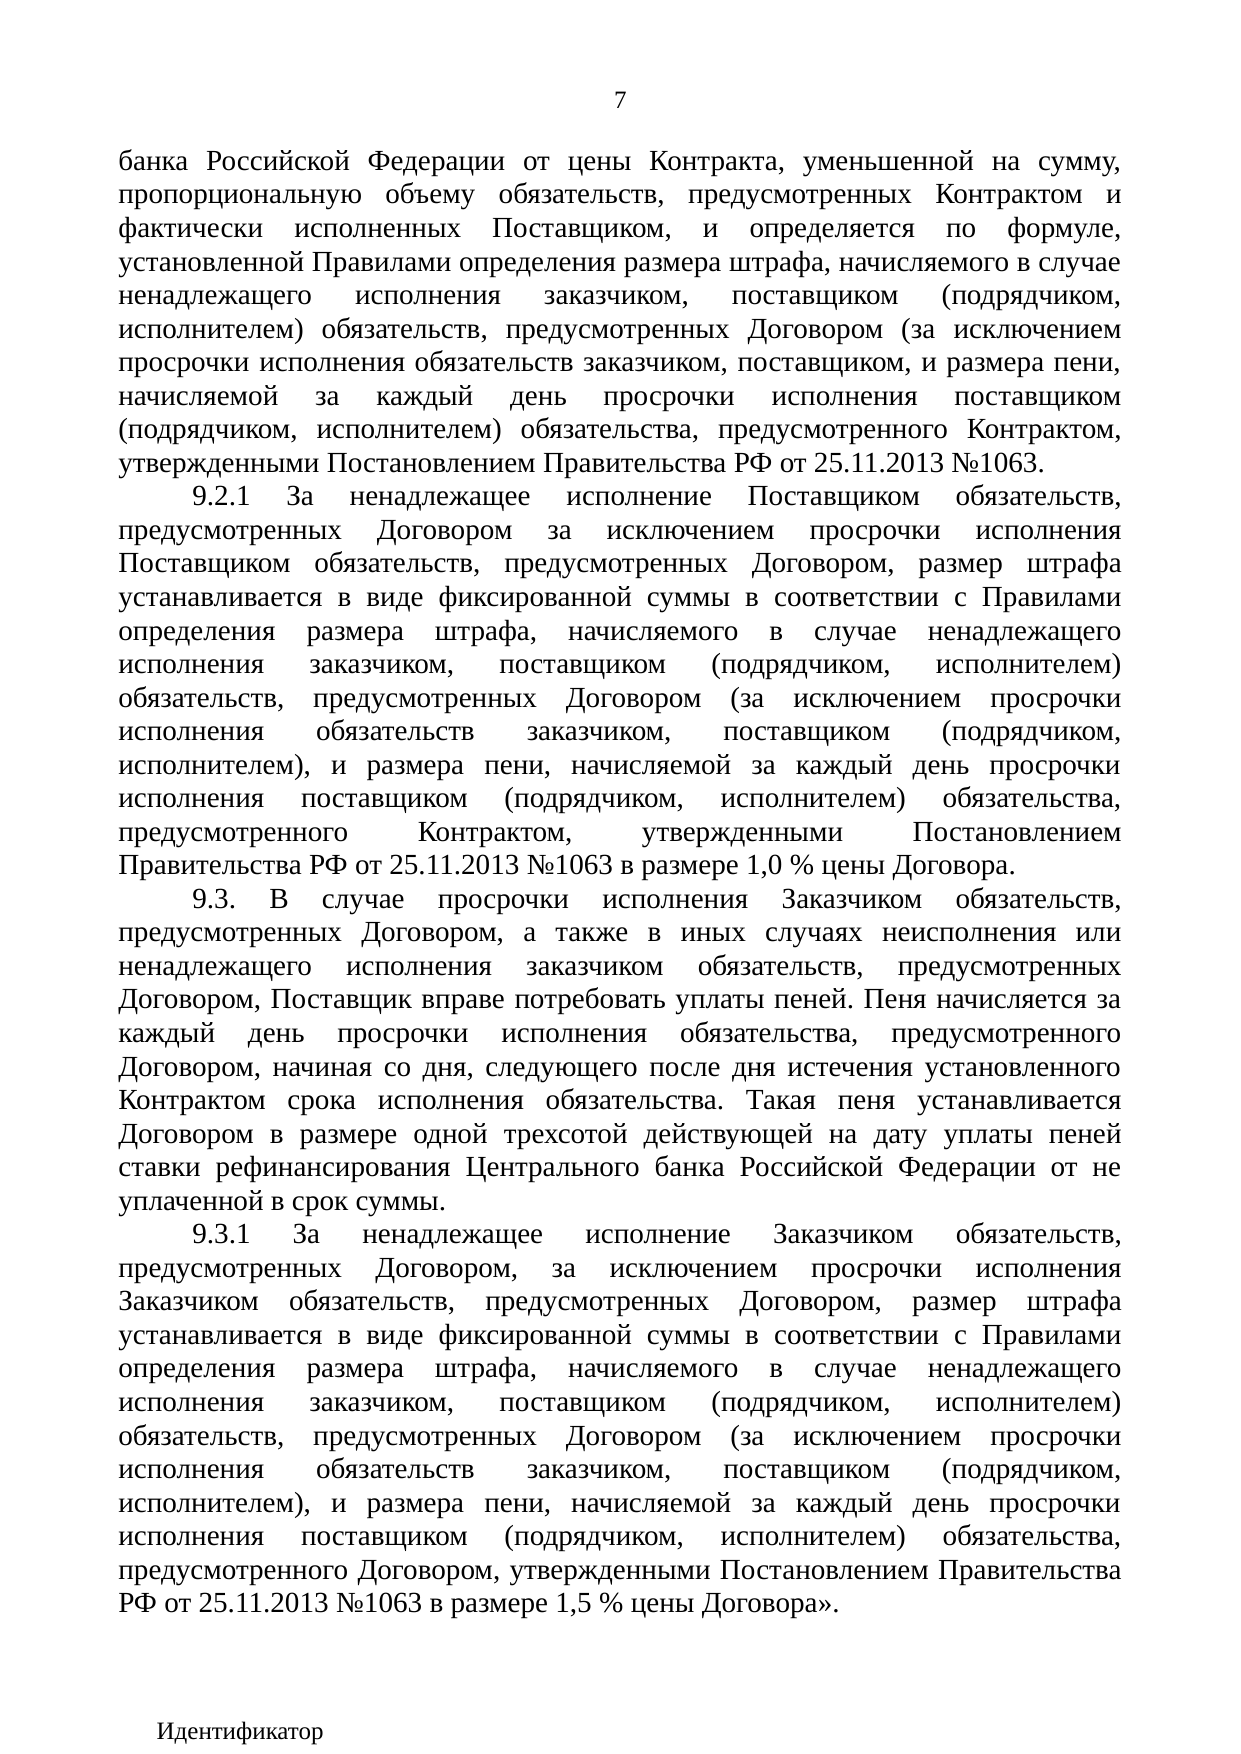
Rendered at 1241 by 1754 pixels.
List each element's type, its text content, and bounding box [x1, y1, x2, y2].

text банка Российской Федерации от цены Контракта, уменьшенной на сумму, пропорциональную объему обязательств, предусмотренных Контрактом и фактически исполненных Поставщиком, и определяется по формуле, установленной Правилами определения размера штрафа, начисляемого в случае ненадлежащего исполнения заказчиком, поставщиком (подрядчиком, исполнителем) обязательств, предусмотренных Договором (за исключением просрочки исполнения обязательств заказчиком, поставщиком, и размера пени, начисляемой за каждый день просрочки исполнения поставщиком (подрядчиком, исполнителем) обязательства, предусмотренного Контрактом, утвержденными Постановлением Правительства РФ от 25.11.2013 №1063. [118, 143, 1122, 478]
text 9.3.1 За ненадлежащее исполнение Заказчиком обязательств, предусмотренных Договором, за исключением просрочки исполнения Заказчиком обязательств, предусмотренных Договором, размер штрафа устанавливается в виде фиксированной суммы в соответствии с Правилами определения размера штрафа, начисляемого в случае ненадлежащего исполнения заказчиком, поставщиком (подрядчиком, исполнителем) обязательств, предусмотренных Договором (за исключением просрочки исполнения обязательств заказчиком, поставщиком (подрядчиком, исполнителем), и размера пени, начисляемой за каждый день просрочки исполнения поставщиком (подрядчиком, исполнителем) обязательства, предусмотренного Договором, утвержденными Постановлением Правительства РФ от 25.11.2013 №1063 в размере 1,5 % цены Договора». [118, 1216, 1122, 1619]
text 9.2.1 За ненадлежащее исполнение Поставщиком обязательств, предусмотренных Договором за исключением просрочки исполнения Поставщиком обязательств, предусмотренных Договором, размер штрафа устанавливается в виде фиксированной суммы в соответствии с Правилами определения размера штрафа, начисляемого в случае ненадлежащего исполнения заказчиком, поставщиком (подрядчиком, исполнителем) обязательств, предусмотренных Договором (за исключением просрочки исполнения обязательств заказчиком, поставщиком (подрядчиком, исполнителем), и размера пени, начисляемой за каждый день просрочки исполнения поставщиком (подрядчиком, исполнителем) обязательства, предусмотренного Контрактом, утвержденными Постановлением Правительства РФ от 25.11.2013 №1063 в размере 1,0 % цены Договора. [118, 478, 1122, 881]
text 9.3. В случае просрочки исполнения Заказчиком обязательств, предусмотренных Договором, а также в иных случаях неисполнения или ненадлежащего исполнения заказчиком обязательств, предусмотренных Договором, Поставщик вправе потребовать уплаты пеней. Пеня начисляется за каждый день просрочки исполнения обязательства, предусмотренного Договором, начиная со дня, следующего после дня истечения установленного Контрактом срока исполнения обязательства. Такая пеня устанавливается Договором в размере одной трехсотой действующей на дату уплаты пеней ставки рефинансирования Центрального банка Российской Федерации от не уплаченной в срок суммы. [118, 881, 1122, 1216]
